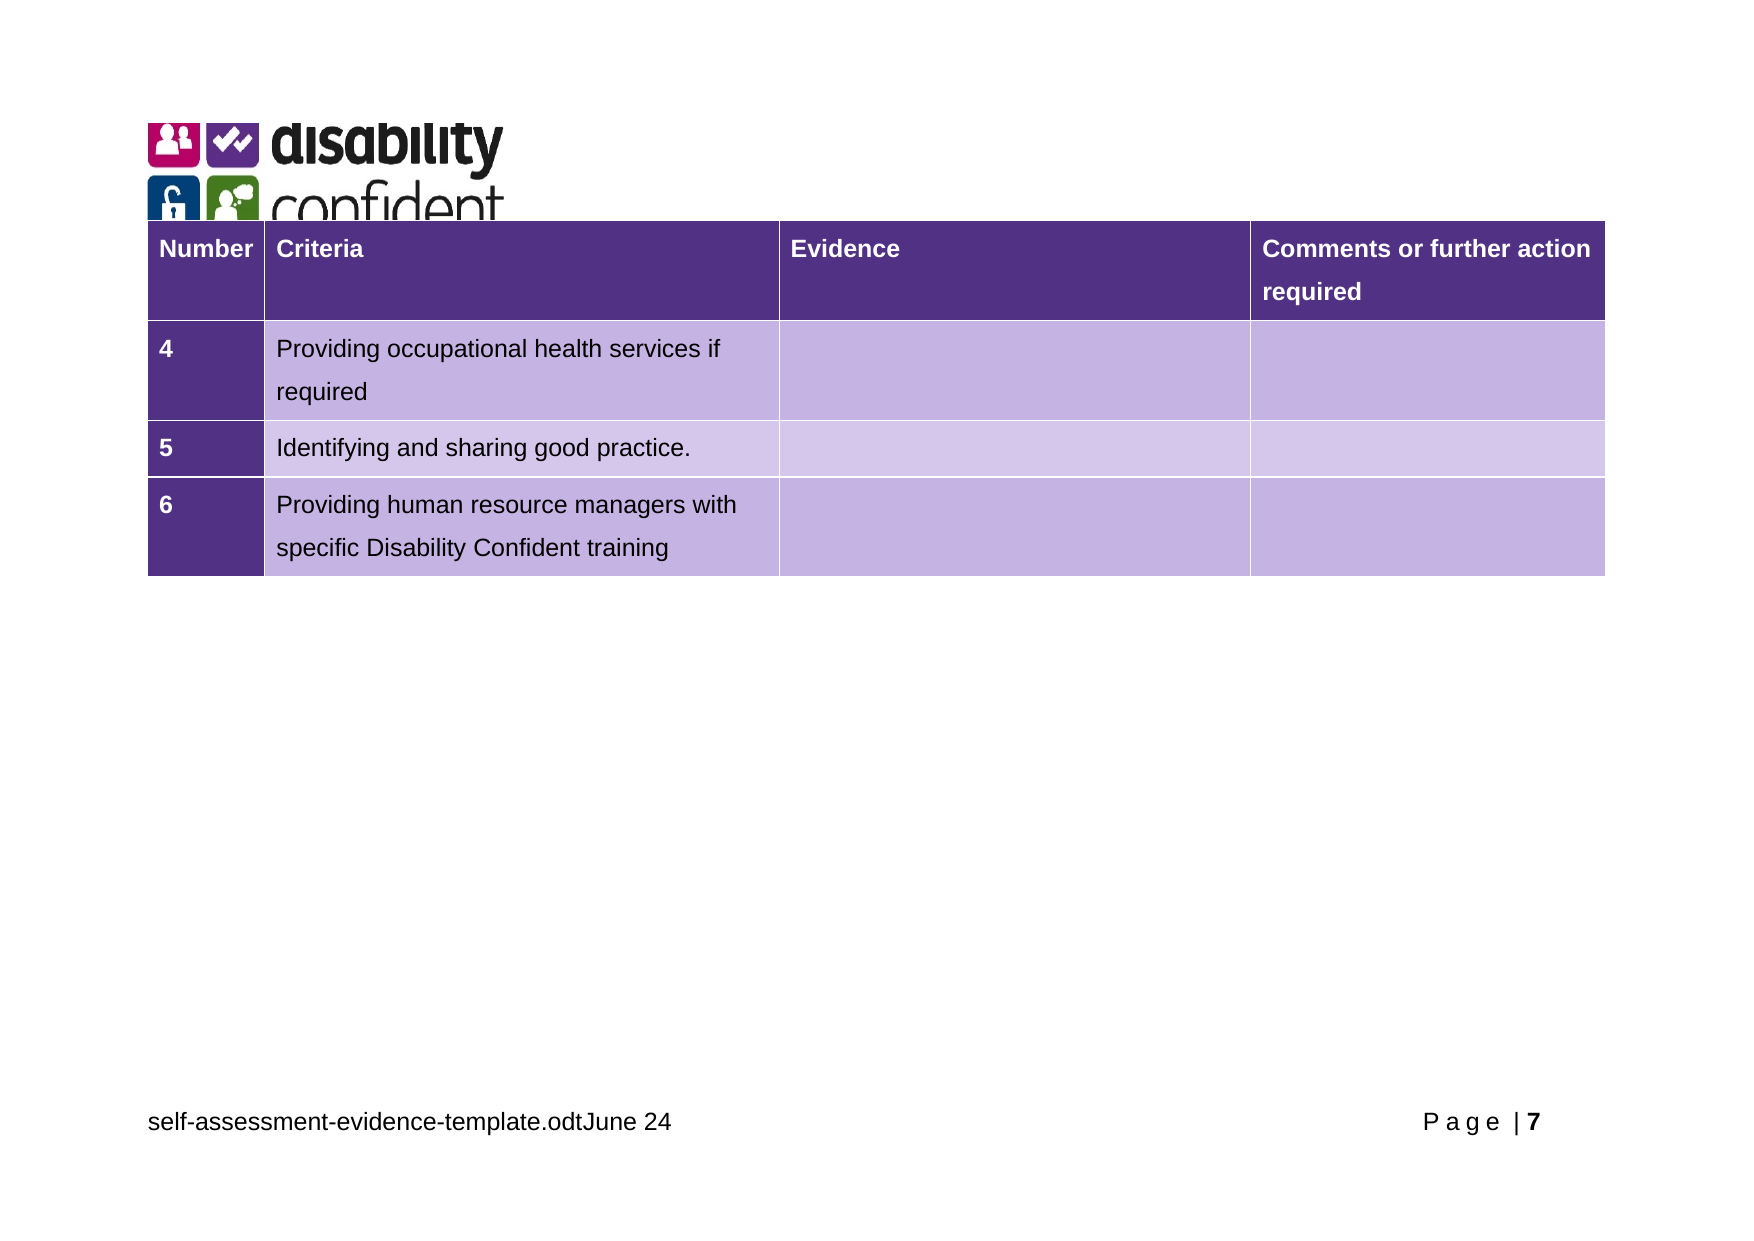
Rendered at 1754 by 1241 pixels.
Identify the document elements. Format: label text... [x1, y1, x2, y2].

table_cell 6 [148, 478, 264, 576]
table_cell [780, 421, 1250, 476]
table_cell Providing human resource managers with specific Disability Confident training [265, 478, 779, 576]
table_header Number [148, 221, 264, 320]
table_header Evidence [780, 221, 1250, 320]
table_cell [1251, 478, 1605, 576]
table_header Criteria [265, 221, 779, 320]
table_cell [780, 321, 1250, 420]
table_cell Providing occupational health services if required [265, 321, 779, 420]
table_cell [1251, 321, 1605, 420]
table_cell 5 [148, 421, 264, 476]
table_cell Identifying and sharing good practice. [265, 421, 779, 476]
table_cell [1251, 421, 1605, 476]
table_cell 4 [148, 321, 264, 420]
table_cell [780, 478, 1250, 576]
table_header Comments or further action required [1251, 221, 1605, 320]
